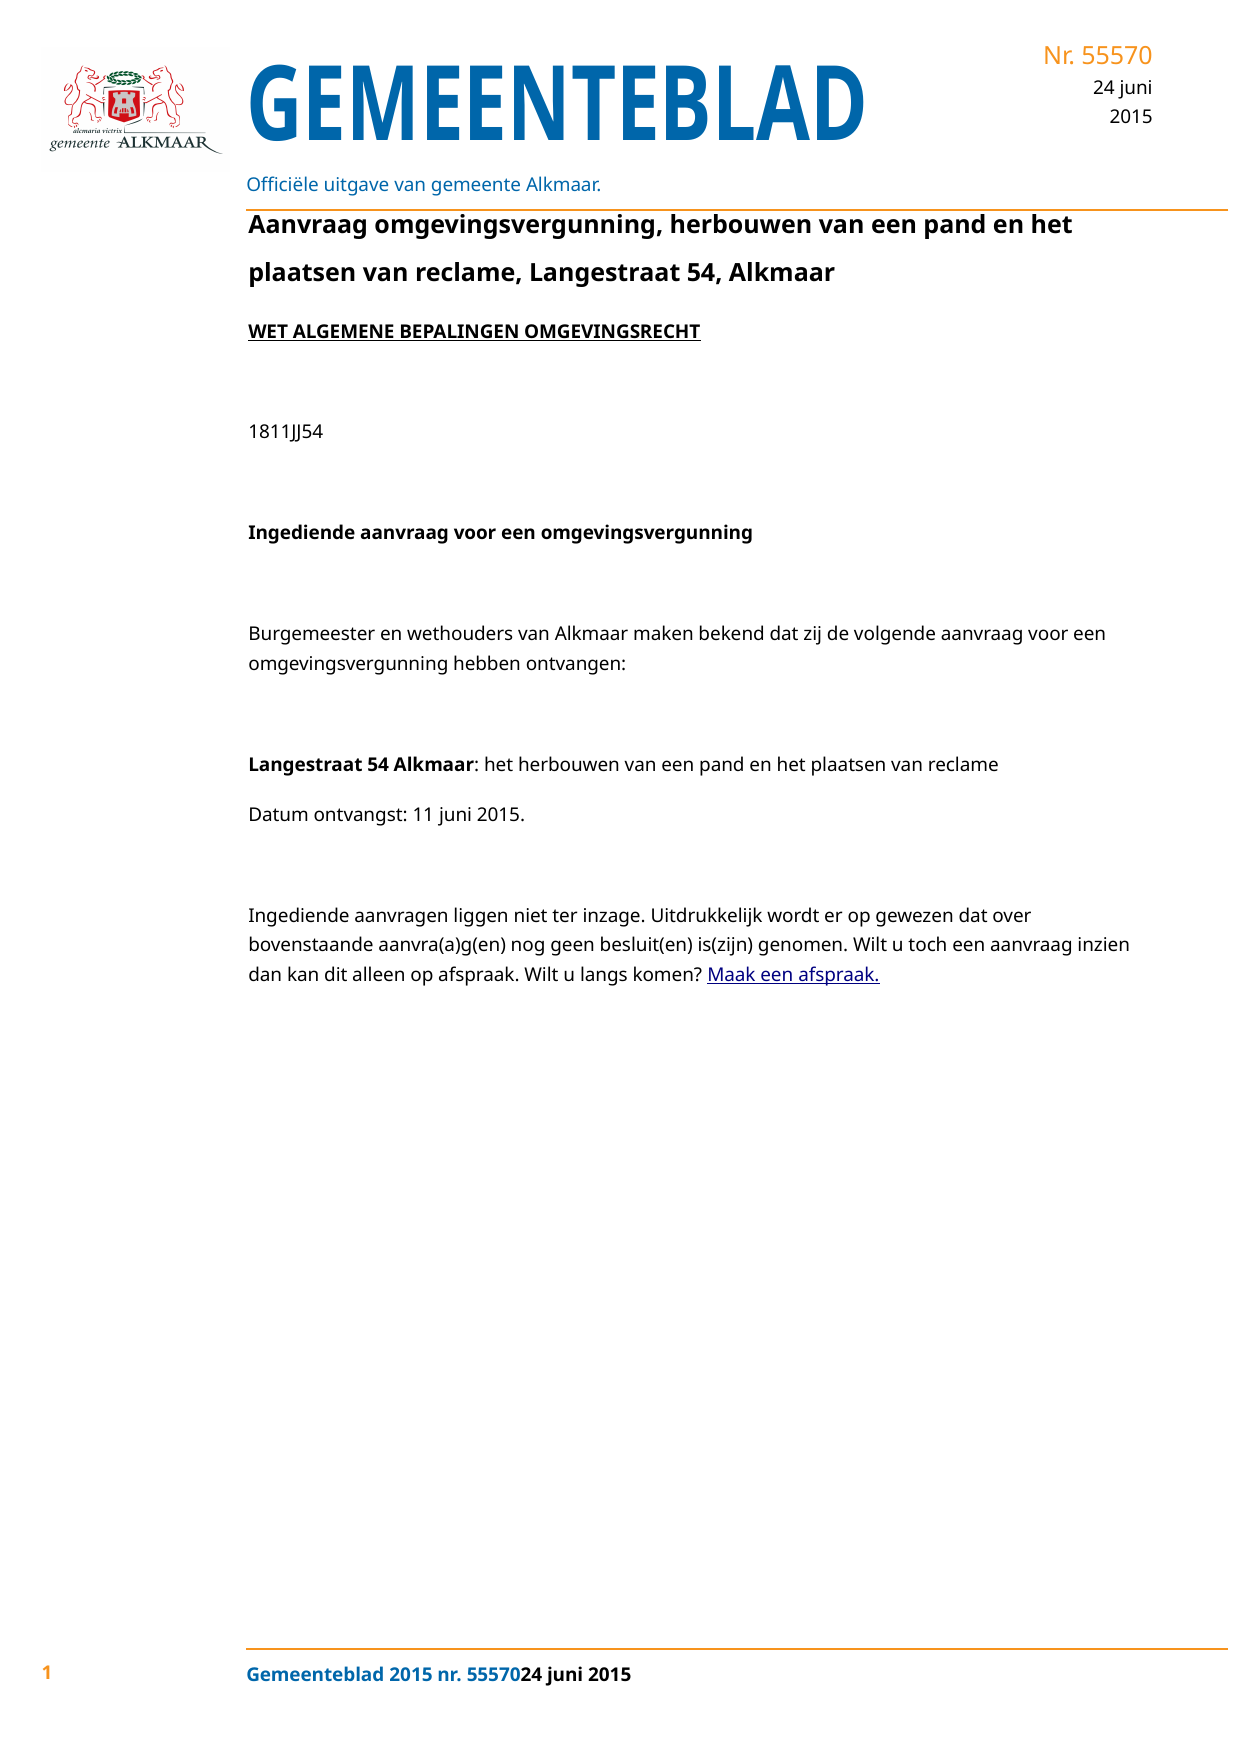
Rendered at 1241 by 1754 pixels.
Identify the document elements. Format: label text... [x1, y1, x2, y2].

text WET ALGEMENE BEPALINGEN OMGEVINGSRECHT [248, 318, 1152, 344]
text Burgemeester en wethouders van Alkmaar maken bekend dat zij de volgende aanvraag voor een omgevingsvergunning hebben ontvangen: [248, 620, 1152, 676]
text Ingediende aanvragen liggen niet ter inzage. Uitdrukkelijk wordt er op gewezen dat over bovenstaande aanvra(a)g(en) nog geen besluit(en) is(zijn) genomen. Wilt u toch een aanvraag inzien dan kan dit alleen op afspraak. Wilt u langs komen? Maak een afspraak. [248, 902, 1152, 987]
text Datum ontvangst: 11 juni 2015. [248, 801, 1152, 827]
picture [41, 47, 231, 172]
text Aanvraag omgevingsvergunning, herbouwen van een pand en het plaatsen van reclame, Langestraat 54, Alkmaar [248, 211, 1152, 288]
text Langestraat 54 Alkmaar: het herbouwen van een pand en het plaatsen van reclame [248, 751, 1152, 777]
text Ingediende aanvraag voor een omgevingsvergunning [248, 519, 1152, 545]
text 1811JJ54 [248, 419, 1152, 444]
